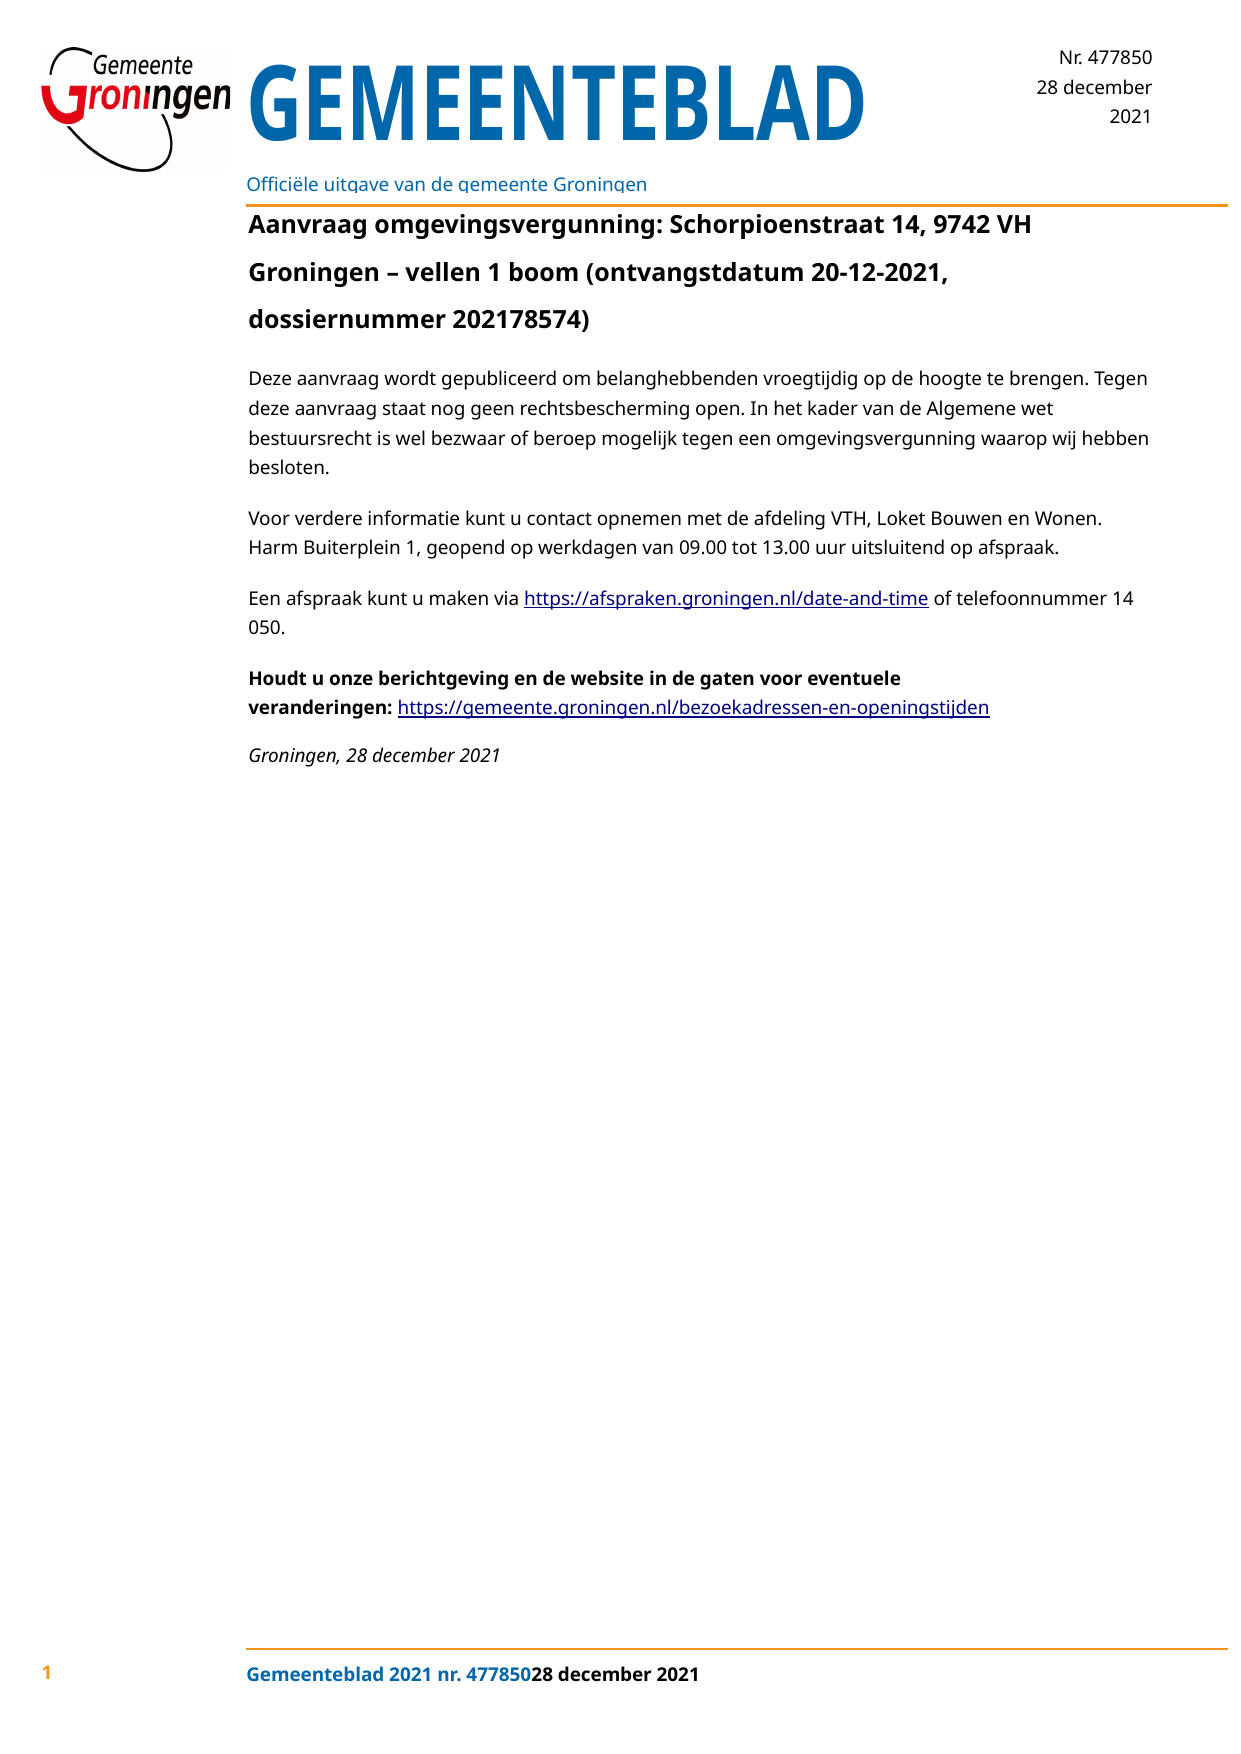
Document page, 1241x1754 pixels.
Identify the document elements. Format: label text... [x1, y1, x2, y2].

text Aanvraag omgevingsvergunning: Schorpioenstraat 14, 9742 VH Groningen – vellen 1 boom (ontvangstdatum 20-12-2021, dossiernummer 202178574) [248, 207, 1152, 336]
text Houdt u onze berichtgeving en de website in de gaten voor eventuele veranderingen: https://gemeente.groningen.nl/bezoekadressen-en-openingstijden [248, 665, 1152, 720]
picture [41, 47, 231, 172]
text Groningen, 28 december 2021 [248, 742, 1152, 768]
text Voor verdere informatie kunt u contact opnemen met de afdeling VTH, Loket Bouwen en Wonen. Harm Buiterplein 1, geopend op werkdagen van 09.00 tot 13.00 uur uitsluitend op afspraak. [248, 505, 1152, 560]
text Een afspraak kunt u maken via https://afspraken.groningen.nl/date-and-time of telefoonnummer 14 050. [248, 585, 1152, 640]
text Deze aanvraag wordt gepubliceerd om belanghebbenden vroegtijdig op de hoogte te brengen. Tegen deze aanvraag staat nog geen rechtsbescherming open. In het kader van de Algemene wet bestuursrecht is wel bezwaar of beroep mogelijk tegen een omgevingsvergunning waarop wij hebben besloten. [248, 366, 1152, 480]
